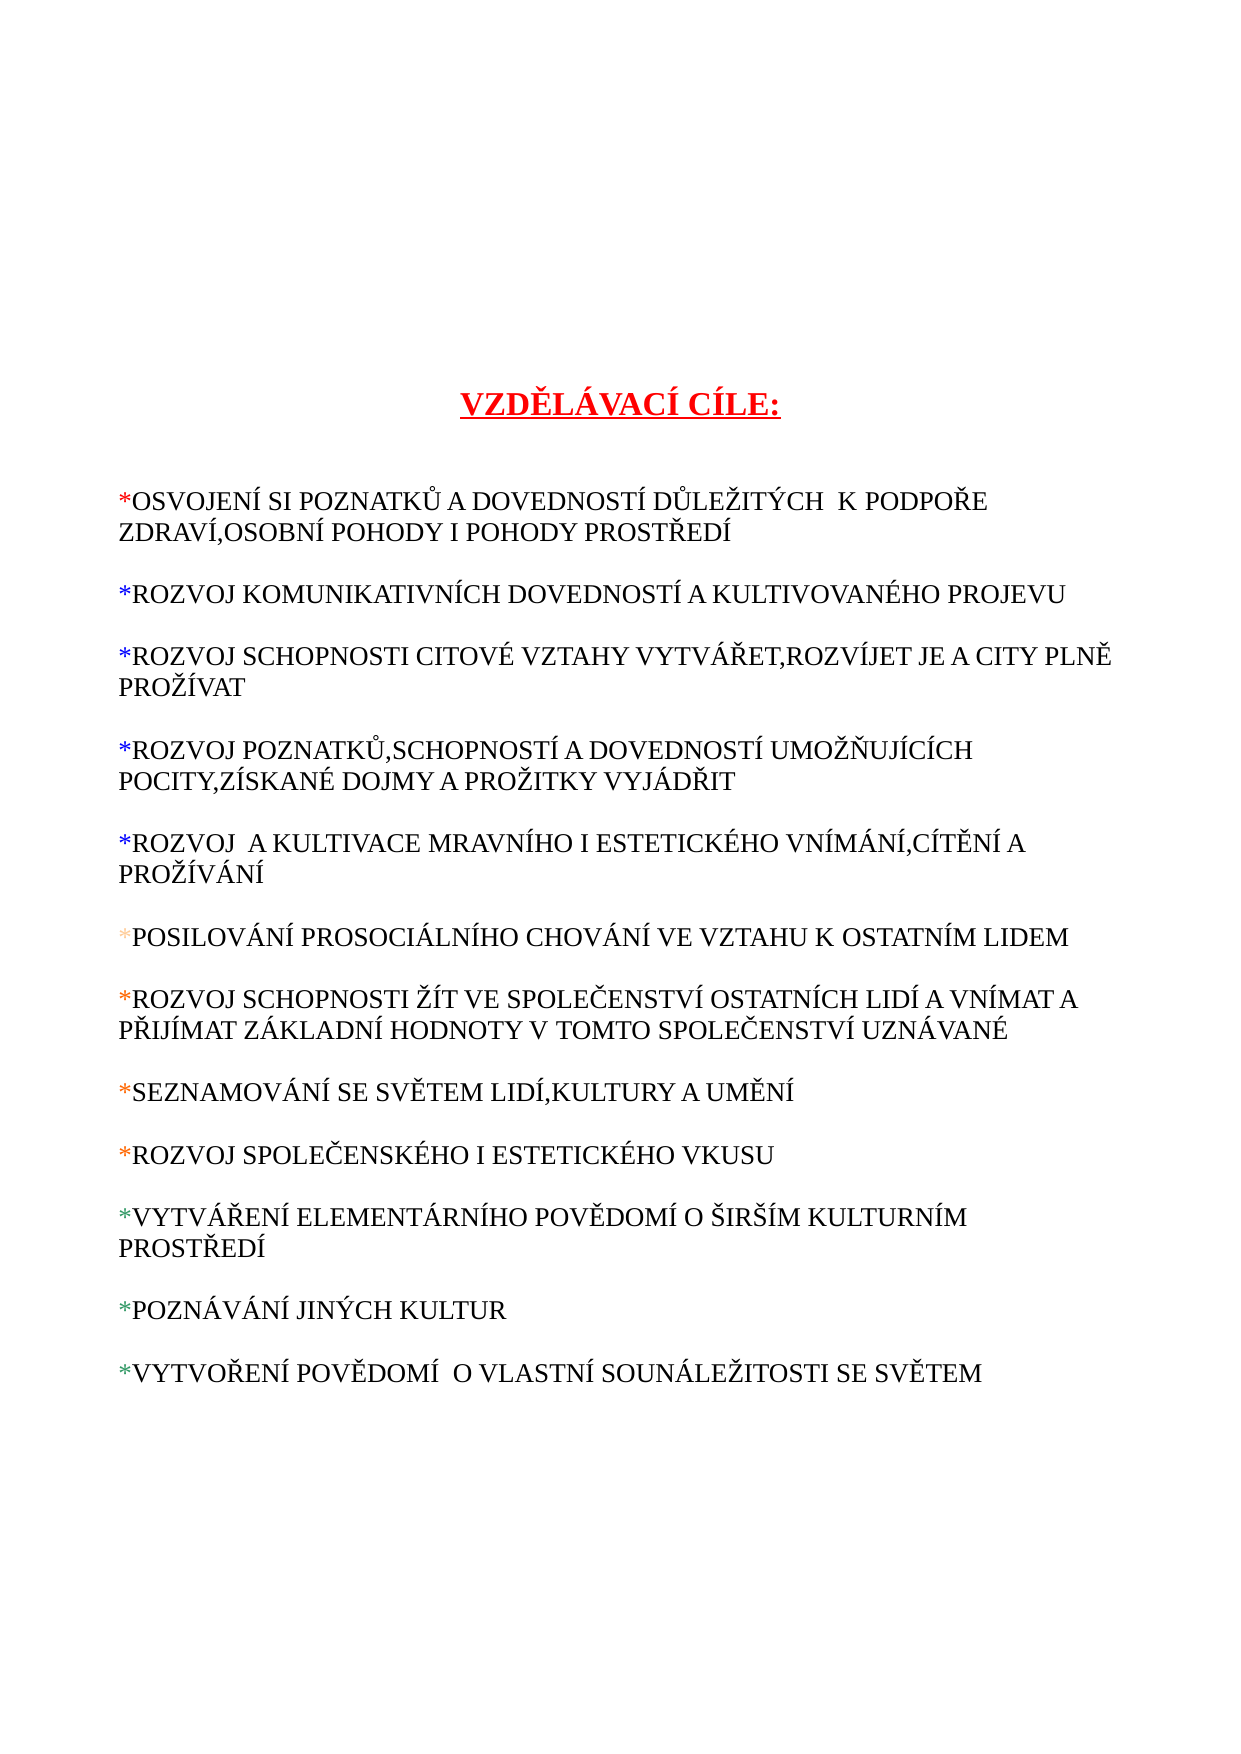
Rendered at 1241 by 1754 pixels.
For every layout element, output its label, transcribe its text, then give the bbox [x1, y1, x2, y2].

text *ROZVOJ POZNATKŮ,SCHOPNOSTÍ A DOVEDNOSTÍ UMOŽŇUJÍCÍCH POCITY,ZÍSKANÉ DOJMY A PROŽITKY VYJÁDŘIT [118, 734, 1122, 796]
text *ROZVOJ SCHOPNOSTI CITOVÉ VZTAHY VYTVÁŘET,ROZVÍJET JE A CITY PLNĚ PROŽÍVAT [118, 640, 1122, 703]
text *ROZVOJ A KULTIVACE MRAVNÍHO I ESTETICKÉHO VNÍMÁNÍ,CÍTĚNÍ A PROŽÍVÁNÍ [118, 827, 1122, 889]
text *POZNÁVÁNÍ JINÝCH KULTUR [118, 1294, 1122, 1326]
text *ROZVOJ SPOLEČENSKÉHO I ESTETICKÉHO VKUSU [118, 1139, 1122, 1170]
text *SEZNAMOVÁNÍ SE SVĚTEM LIDÍ,KULTURY A UMĚNÍ [118, 1076, 1122, 1108]
text *OSVOJENÍ SI POZNATKŮ A DOVEDNOSTÍ DŮLEŽITÝCH K PODPOŘE ZDRAVÍ,OSOBNÍ POHODY I POHODY PROSTŘEDÍ [118, 485, 1122, 547]
text *ROZVOJ KOMUNIKATIVNÍCH DOVEDNOSTÍ A KULTIVOVANÉHO PROJEVU [118, 578, 1122, 609]
text *ROZVOJ SCHOPNOSTI ŽÍT VE SPOLEČENSTVÍ OSTATNÍCH LIDÍ A VNÍMAT A PŘIJÍMAT ZÁKLADNÍ HODNOTY V TOMTO SPOLEČENSTVÍ UZNÁVANÉ [118, 983, 1122, 1045]
text *POSILOVÁNÍ PROSOCIÁLNÍHO CHOVÁNÍ VE VZTAHU K OSTATNÍM LIDEM [118, 921, 1122, 952]
text *VYTVÁŘENÍ ELEMENTÁRNÍHO POVĚDOMÍ O ŠIRŠÍM KULTURNÍM PROSTŘEDÍ [118, 1201, 1122, 1263]
text *VYTVOŘENÍ POVĚDOMÍ O VLASTNÍ SOUNÁLEŽITOSTI SE SVĚTEM [118, 1357, 1122, 1388]
text VZDĚLÁVACÍ CÍLE: [118, 384, 1122, 422]
